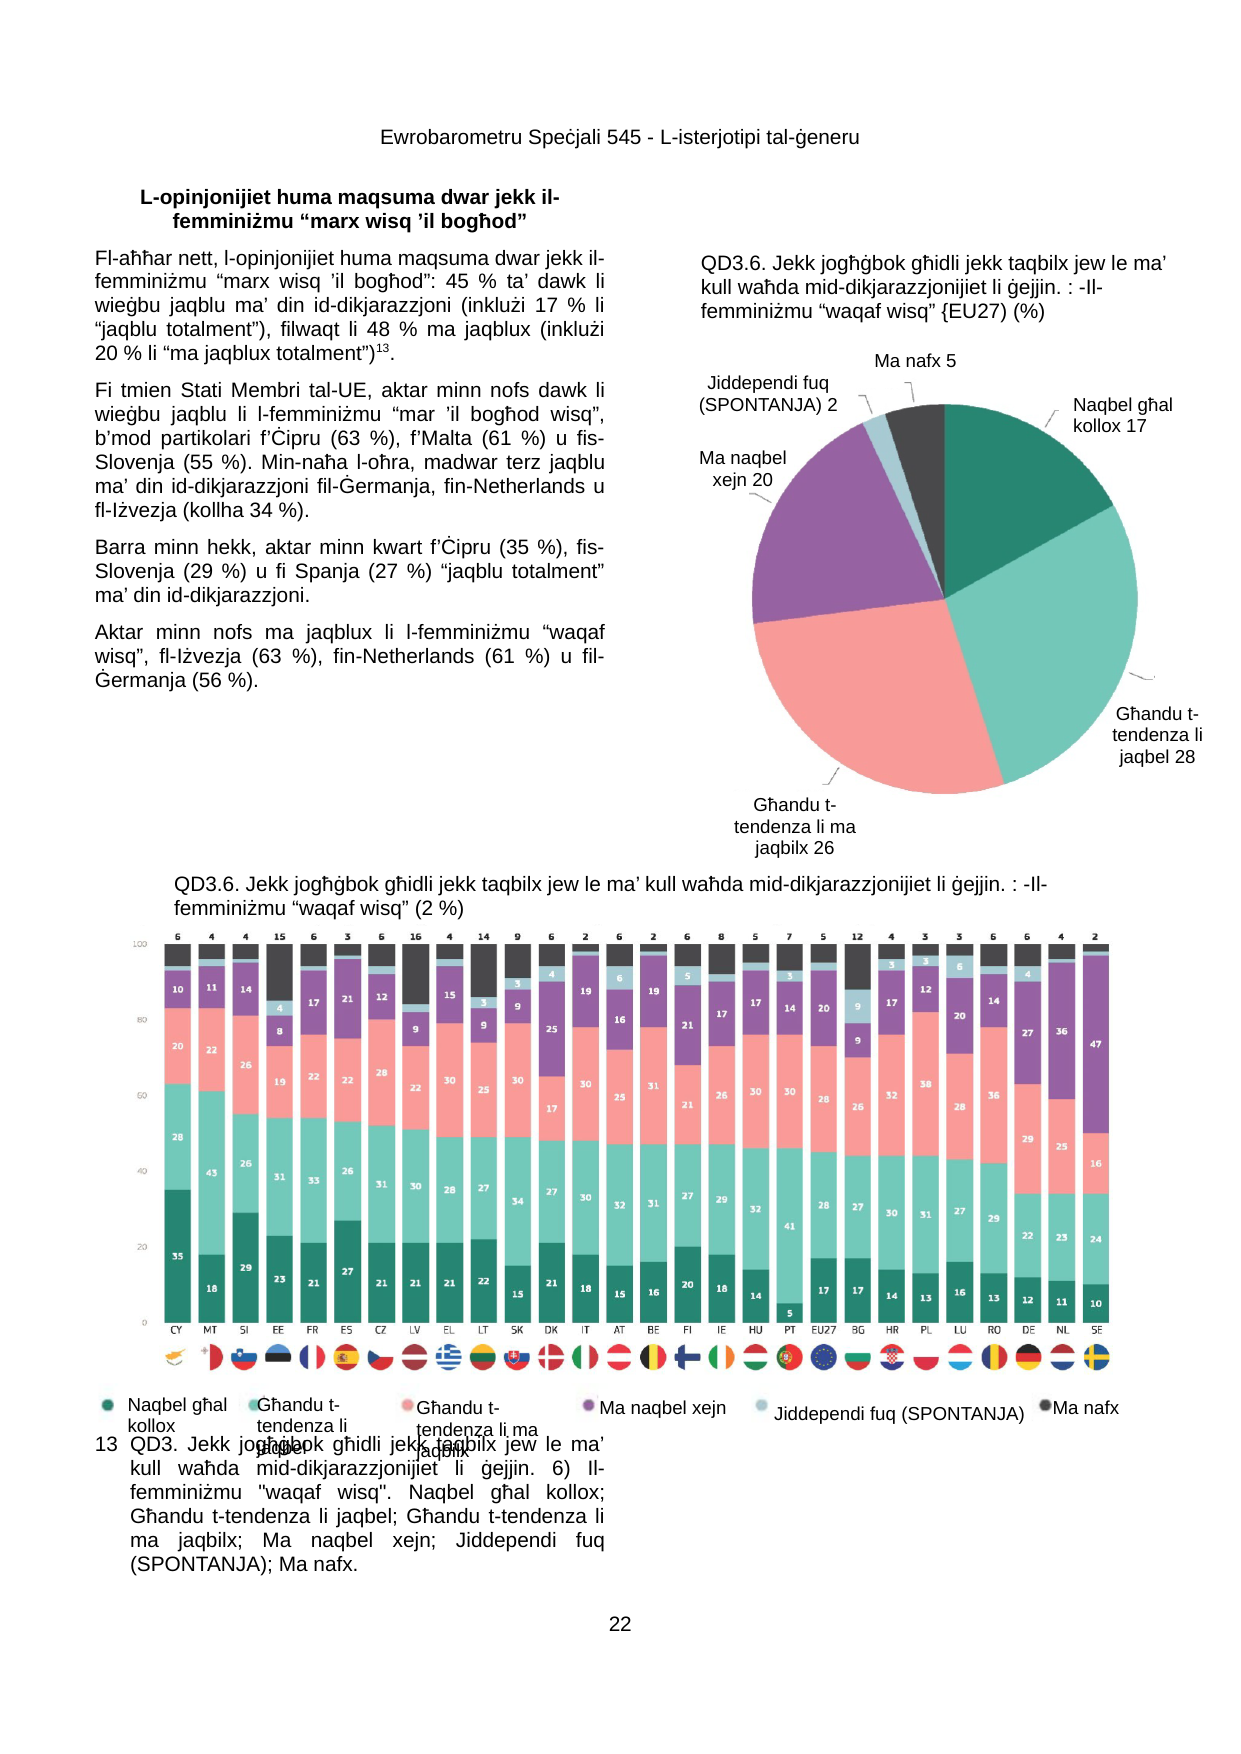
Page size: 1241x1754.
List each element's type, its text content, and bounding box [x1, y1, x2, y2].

text Fi tmien Stati Membri tal-UE, aktar minn nofs dawk li wieġbu jaqblu li l-femminiżmu “mar ’il bogħod wisq”, b’mod partikolari f’Ċipru (63 %), f’Malta (61 %) u fis-Slovenja (55 %). Min-naħa l-oħra, madwar terz jaqblu ma’ din id-dikjarazzjoni fil-Ġermanja, fin-Netherlands u fl-Iżvezja (kollha 34 %). [94, 378, 605, 522]
picture [94, 1376, 1052, 1426]
text QD3. Jekk jogħġbok għidli jekk taqbilx jew le ma’ kull waħda mid-dikjarazzjonijiet li ġejjin. 6) Il-femminiżmu "waqaf wisq". Naqbel għal kollox; Għandu t-tendenza li jaqbel; Għandu t-tendenza li ma jaqbilx; Ma naqbel xejn; Jiddependi fuq (SPONTANJA); Ma nafx. [94, 1432, 605, 1576]
text Aktar minn nofs ma jaqblux li l-femminiżmu “waqaf wisq”, fl-Iżvezja (63 %), fin-Netherlands (61 %) u fil-Ġermanja (56 %). [94, 619, 605, 691]
text L-opinjonijiet huma maqsuma dwar jekk il-femminiżmu “marx wisq ’il bogħod” [94, 184, 605, 232]
picture [733, 399, 741, 410]
text Barra minn hekk, aktar minn kwart f’Ċipru (35 %), fis-Slovenja (29 %) u fi Spanja (27 %) “jaqblu totalment” ma’ din id-dikjarazzjoni. [94, 535, 605, 607]
picture [124, 924, 1128, 1375]
text Fl-aħħar nett, l-opinjonijiet huma maqsuma dwar jekk il-femminiżmu “marx wisq ’il bogħod”: 45 % ta’ dawk li wieġbu jaqblu ma’ din id-dikjarazzjoni (inklużi 17 % li “jaqblu totalment”), filwaqt li 48 % ma jaqblux (inklużi 20 % li “ma jaqblux totalment”). [94, 245, 605, 365]
picture [733, 377, 1155, 798]
